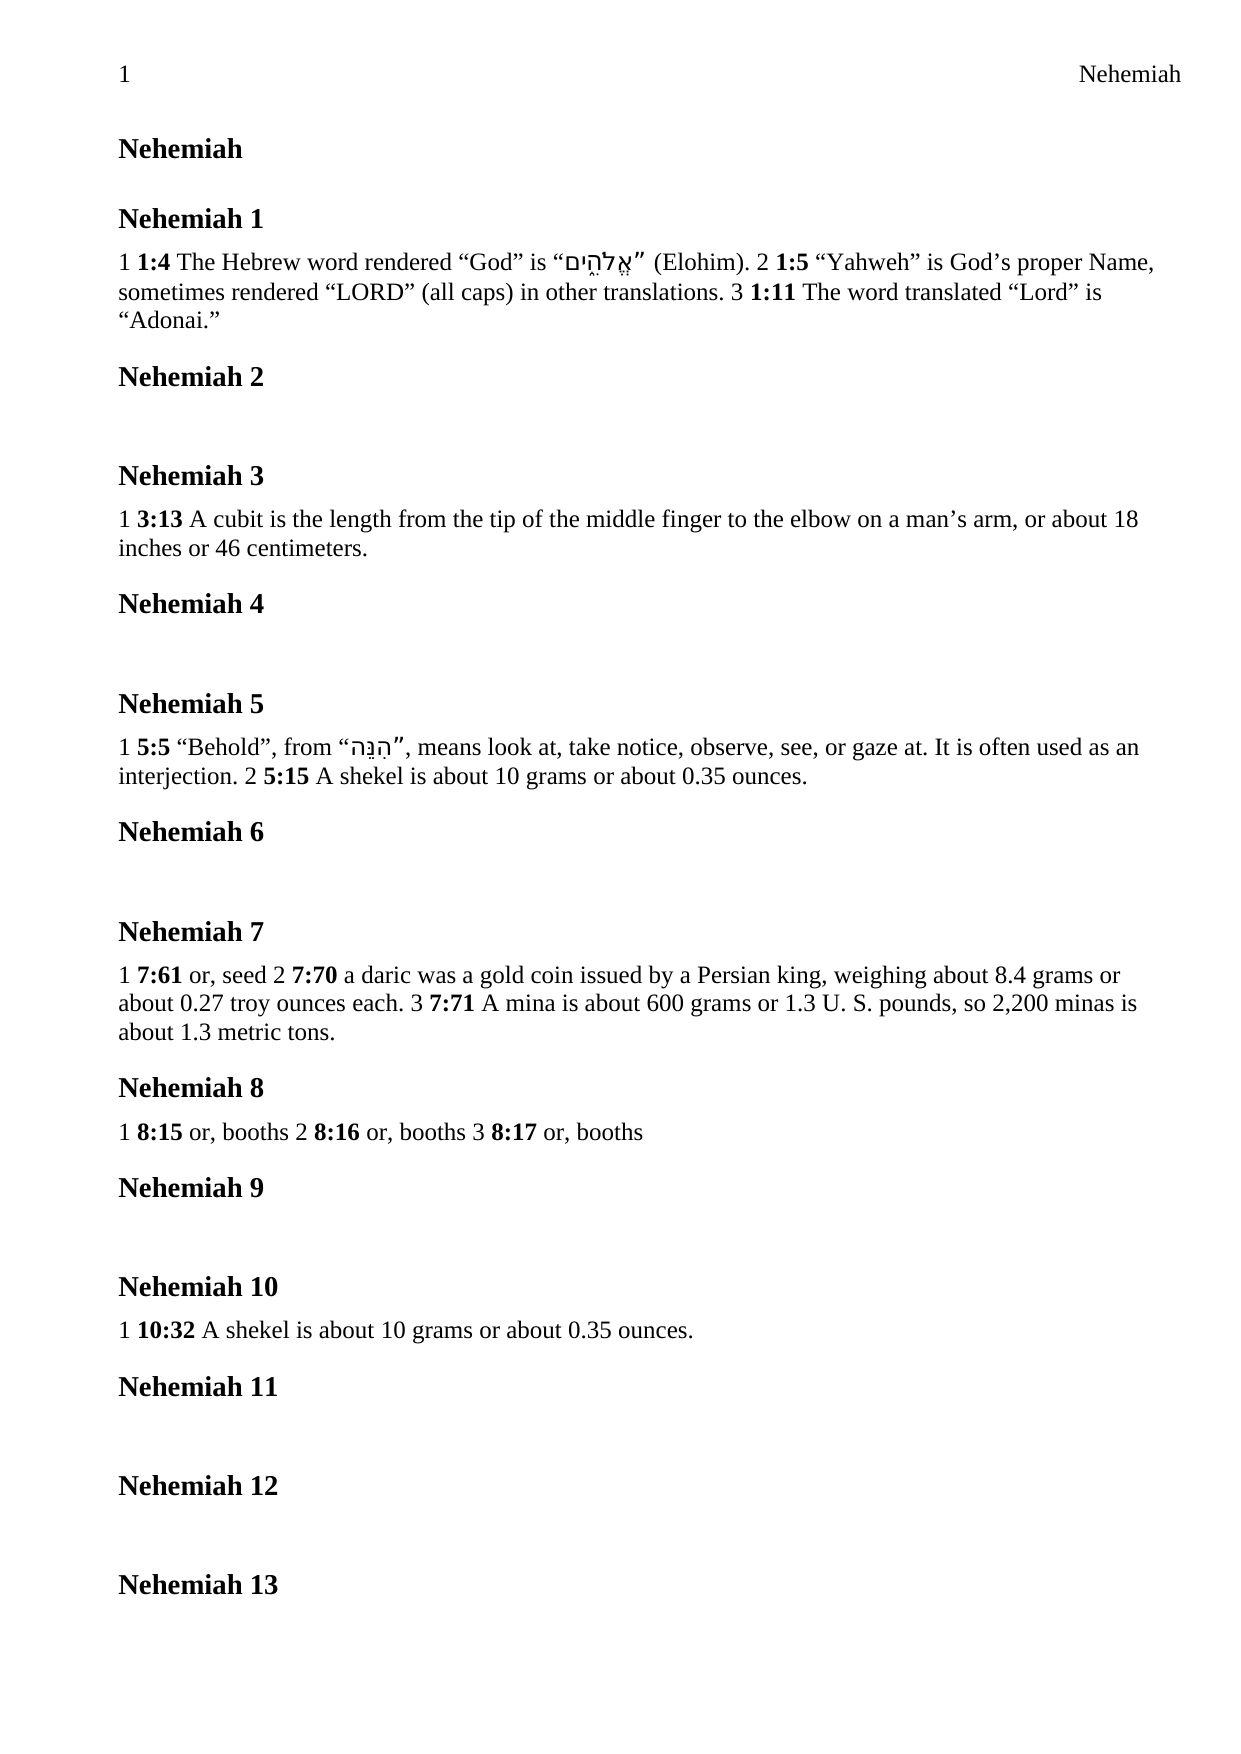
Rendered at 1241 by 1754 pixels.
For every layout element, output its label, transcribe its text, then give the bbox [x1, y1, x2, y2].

text 1 8:15 or, booths 2 8:16 or, booths 3 8:17 or, booths [118, 1117, 1181, 1145]
subtitle Nehemiah 1 [118, 202, 1181, 235]
subtitle Nehemiah 4 [118, 587, 1181, 620]
text 1 3:13 A cubit is the length from the tip of the middle finger to the elbow on a man’s arm, or about 18 inches or 46 centimeters. [118, 504, 1181, 562]
subtitle Nehemiah 2 [118, 359, 1181, 392]
text 1 5:5 “Behold”, from “הִנֵּה”, means look at, take notice, observe, see, or gaze at. It is often used as an interjection. 2 5:15 A shekel is about 10 grams or about 0.35 ounces. [118, 732, 1181, 790]
subtitle Nehemiah 7 [118, 914, 1181, 947]
text 1 7:61 or, seed 2 7:70 a daric was a gold coin issued by a Persian king, weighing about 8.4 grams or about 0.27 troy ounces each. 3 7:71 A mina is about 600 grams or 1.3 U. S. pounds, so 2,200 minas is about 1.3 metric tons. [118, 960, 1181, 1046]
subtitle Nehemiah 8 [118, 1071, 1181, 1104]
subtitle Nehemiah 13 [118, 1568, 1181, 1601]
subtitle Nehemiah 5 [118, 686, 1181, 719]
subtitle Nehemiah 12 [118, 1468, 1181, 1502]
subtitle Nehemiah 3 [118, 459, 1181, 492]
text 1 1:4 The Hebrew word rendered “God” is “אֱלֹהִ֑ים” (Elohim). 2 1:5 “Yahweh” is God’s proper Name, sometimes rendered “LORD” (all caps) in other translations. 3 1:11 The word translated “Lord” is “Adonai.” [118, 247, 1181, 334]
subtitle Nehemiah 11 [118, 1369, 1181, 1402]
subtitle Nehemiah 6 [118, 815, 1181, 848]
subtitle Nehemiah [118, 131, 1181, 164]
text 1 10:32 A shekel is about 10 grams or about 0.35 ounces. [118, 1315, 1181, 1344]
subtitle Nehemiah 9 [118, 1170, 1181, 1203]
subtitle Nehemiah 10 [118, 1270, 1181, 1303]
